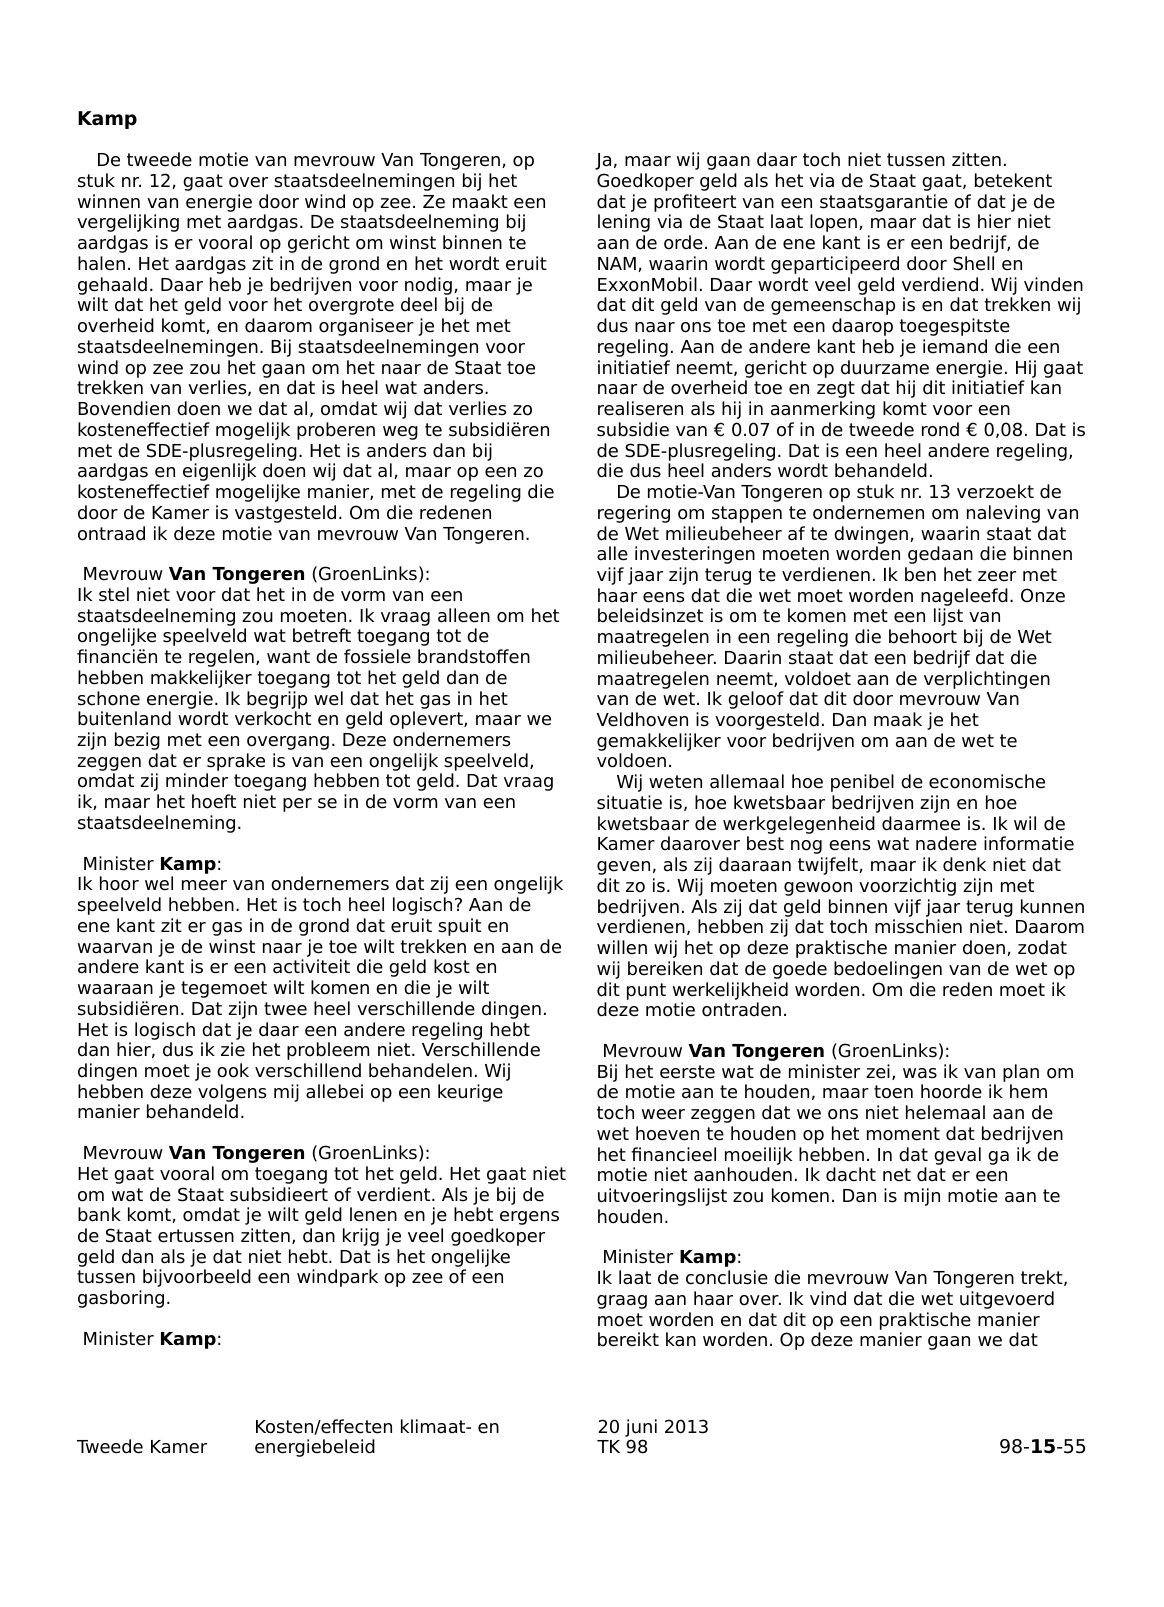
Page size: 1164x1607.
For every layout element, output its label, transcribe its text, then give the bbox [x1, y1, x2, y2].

text De tweede motie van mevrouw Van Tongeren, op stuk nr. 12, gaat over staatsdeelnemingen bij het winnen van energie door wind op zee. Ze maakt een vergelijking met aardgas. De staatsdeelneming bij aardgas is er vooral op gericht om winst binnen te halen. Het aardgas zit in de grond en het wordt eruit gehaald. Daar heb je bedrijven voor nodig, maar je wilt dat het geld voor het overgrote deel bij de overheid komt, en daarom organiseer je het met staatsdeelnemingen. Bij staatsdeelnemingen voor wind op zee zou het gaan om het naar de Staat toe trekken van verlies, en dat is heel wat anders. Bovendien doen we dat al, omdat wij dat verlies zo kosteneffectief mogelijk proberen weg te subsidiëren met de SDE-plusregeling. Het is anders dan bij aardgas en eigenlijk doen wij dat al, maar op een zo kosteneffectief mogelijke manier, met de regeling die door de Kamer is vastgesteld. Om die redenen ontraad ik deze motie van mevrouw Van Tongeren. [77, 150, 567, 544]
text De motie-Van Tongeren op stuk nr. 13 verzoekt de regering om stappen te ondernemen om naleving van de Wet milieubeheer af te dwingen, waarin staat dat alle investeringen moeten worden gedaan die binnen vijf jaar zijn terug te verdienen. Ik ben het zeer met haar eens dat die wet moet worden nageleefd. Onze beleidsinzet is om te komen met een lijst van maatregelen in een regeling die behoort bij de Wet milieubeheer. Daarin staat dat een bedrijf dat die maatregelen neemt, voldoet aan de verplichtingen van de wet. Ik geloof dat dit door mevrouw Van Veldhoven is voorgesteld. Dan maak je het gemakkelijker voor bedrijven om aan de wet te voldoen. [596, 482, 1087, 772]
text Ik stel niet voor dat het in de vorm van een staatsdeelneming zou moeten. Ik vraag alleen om het ongelijke speelveld wat betreft toegang tot de financiën te regelen, want de fossiele brandstoffen hebben makkelijker toegang tot het geld dan de schone energie. Ik begrijp wel dat het gas in het buitenland wordt verkocht en geld oplevert, maar we zijn bezig met een overgang. Deze ondernemers zeggen dat er sprake is van een ongelijk speelveld, omdat zij minder toegang hebben tot geld. Dat vraag ik, maar het hoeft niet per se in de vorm van een staatsdeelneming. [77, 585, 567, 833]
text Mevrouw Van Tongeren (GroenLinks): [596, 1041, 1087, 1062]
text Mevrouw Van Tongeren (GroenLinks): [77, 1143, 567, 1164]
text Minister Kamp: [596, 1247, 1087, 1268]
text Het gaat vooral om toegang tot het geld. Het gaat niet om wat de Staat subsidieert of verdient. Als je bij de bank komt, omdat je wilt geld lenen en je hebt ergens de Staat ertussen zitten, dan krijg je veel goedkoper geld dan als je dat niet hebt. Dat is het ongelijke tussen bijvoorbeeld een windpark op zee of een gasboring. [77, 1164, 567, 1309]
text Ja, maar wij gaan daar toch niet tussen zitten. Goedkoper geld als het via de Staat gaat, betekent dat je profiteert van een staatsgarantie of dat je de lening via de Staat laat lopen, maar dat is hier niet aan de orde. Aan de ene kant is er een bedrijf, de NAM, waarin wordt geparticipeerd door Shell en ExxonMobil. Daar wordt veel geld verdiend. Wij vinden dat dit geld van de gemeenschap is en dat trekken wij dus naar ons toe met een daarop toegespitste regeling. Aan de andere kant heb je iemand die een initiatief neemt, gericht op duurzame energie. Hij gaat naar de overheid toe en zegt dat hij dit initiatief kan realiseren als hij in aanmerking komt voor een subsidie van € 0.07 of in de tweede rond € 0,08. Dat is de SDE-plusregeling. Dat is een heel andere regeling, die dus heel anders wordt behandeld. [596, 150, 1087, 482]
text Ik laat de conclusie die mevrouw Van Tongeren trekt, graag aan haar over. Ik vind dat die wet uitgevoerd moet worden en dat dit op een praktische manier bereikt kan worden. Op deze manier gaan we dat [596, 1268, 1087, 1351]
text Minister Kamp: [77, 1329, 567, 1349]
text Bij het eerste wat de minister zei, was ik van plan om de motie aan te houden, maar toen hoorde ik hem toch weer zeggen dat we ons niet helemaal aan de wet hoeven te houden op het moment dat bedrijven het financieel moeilijk hebben. In dat geval ga ik de motie niet aanhouden. Ik dacht net dat er een uitvoeringslijst zou komen. Dan is mijn motie aan te houden. [596, 1062, 1087, 1227]
text Wij weten allemaal hoe penibel de economische situatie is, hoe kwetsbaar bedrijven zijn en hoe kwetsbaar de werkgelegenheid daarmee is. Ik wil de Kamer daarover best nog eens wat nadere informatie geven, als zij daaraan twijfelt, maar ik denk niet dat dit zo is. Wij moeten gewoon voorzichtig zijn met bedrijven. Als zij dat geld binnen vijf jaar terug kunnen verdienen, hebben zij dat toch misschien niet. Daarom willen wij het op deze praktische manier doen, zodat wij bereiken dat de goede bedoelingen van de wet op dit punt werkelijkheid worden. Om die reden moet ik deze motie ontraden. [596, 772, 1087, 1021]
text Minister Kamp: [77, 853, 567, 874]
text Ik hoor wel meer van ondernemers dat zij een ongelijk speelveld hebben. Het is toch heel logisch? Aan de ene kant zit er gas in de grond dat eruit spuit en waarvan je de winst naar je toe wilt trekken en aan de andere kant is er een activiteit die geld kost en waaraan je tegemoet wilt komen en die je wilt subsidiëren. Dat zijn twee heel verschillende dingen. Het is logisch dat je daar een andere regeling hebt dan hier, dus ik zie het probleem niet. Verschillende dingen moet je ook verschillend behandelen. Wij hebben deze volgens mij allebei op een keurige manier behandeld. [77, 874, 567, 1123]
text Mevrouw Van Tongeren (GroenLinks): [77, 564, 567, 585]
